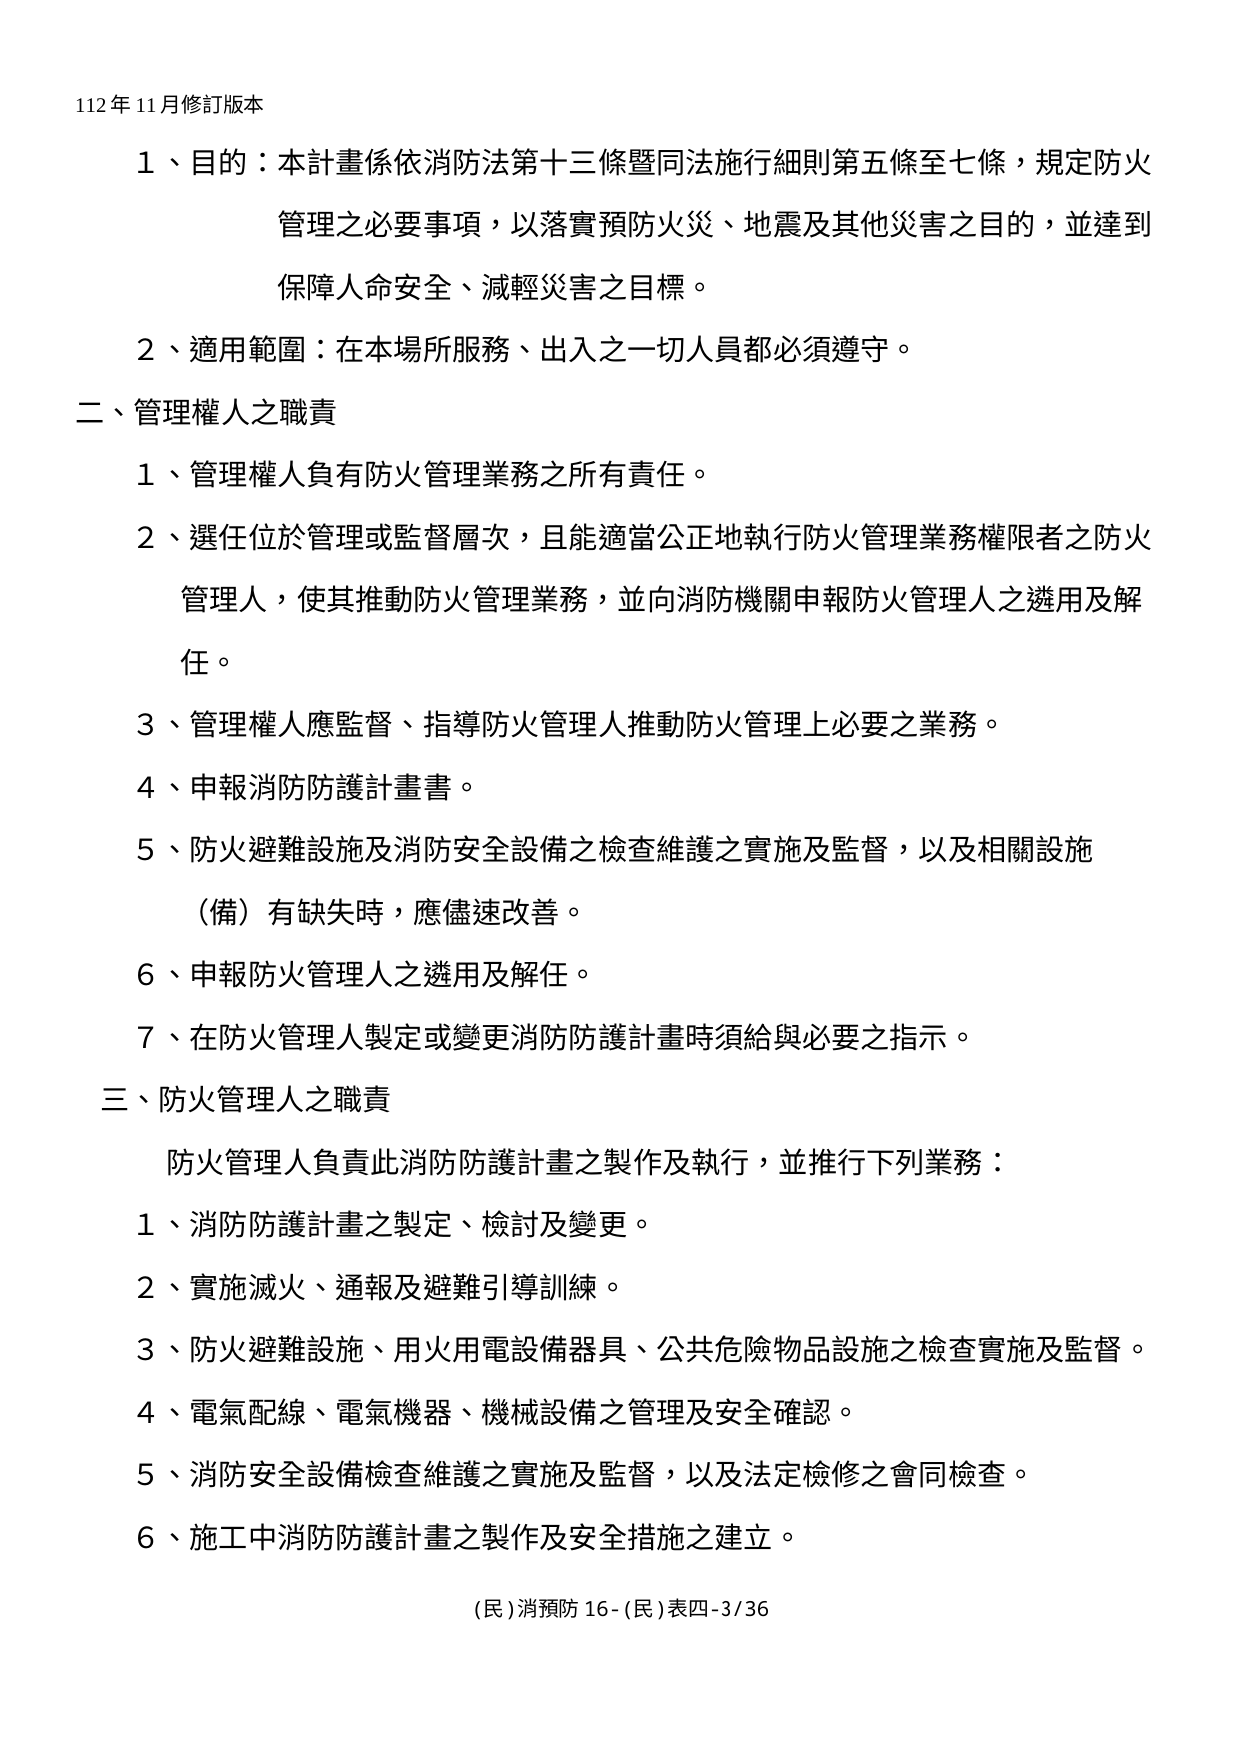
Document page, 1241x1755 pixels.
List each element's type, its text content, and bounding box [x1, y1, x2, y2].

text １、管理權人負有防火管理業務之所有責任。 [131, 431, 1165, 494]
text ６、施工中消防防護計畫之製作及安全措施之建立。 [131, 1494, 1165, 1556]
text ３、防火避難設施、用火用電設備器具、公共危險物品設施之檢查實施及監督。 [131, 1306, 1165, 1369]
text ６、申報防火管理人之遴用及解任。 [131, 931, 1165, 994]
text 防火管理人負責此消防防護計畫之製作及執行，並推行下列業務： [150, 1119, 1165, 1181]
text ２、適用範圍：在本場所服務、出入之一切人員都必須遵守。 [131, 306, 1165, 369]
text ４、電氣配線、電氣機器、機械設備之管理及安全確認。 [131, 1369, 1165, 1431]
text 三、防火管理人之職責 [100, 1056, 1165, 1119]
text １、消防防護計畫之製定、檢討及變更。 [131, 1181, 1165, 1244]
text ２、實施滅火、通報及避難引導訓練。 [131, 1244, 1165, 1306]
text ５、防火避難設施及消防安全設備之檢查維護之實施及監督，以及相關設施（備）有缺失時，應儘速改善。 [131, 806, 1165, 931]
text ５、消防安全設備檢查維護之實施及監督，以及法定檢修之會同檢查。 [131, 1431, 1165, 1494]
text ２、選任位於管理或監督層次，且能適當公正地執行防火管理業務權限者之防火管理人，使其推動防火管理業務，並向消防機關申報防火管理人之遴用及解任。 [131, 494, 1165, 681]
text ７、在防火管理人製定或變更消防防護計畫時須給與必要之指示。 [131, 994, 1165, 1056]
text ４、申報消防防護計畫書。 [131, 744, 1165, 806]
text ３、管理權人應監督、指導防火管理人推動防火管理上必要之業務。 [131, 681, 1165, 744]
text 二、管理權人之職責 [75, 369, 1165, 431]
text １、目的：本計畫係依消防法第十三條暨同法施行細則第五條至七條，規定防火管理之必要事項，以落實預防火災、地震及其他災害之目的，並達到保障人命安全、減輕災害之目標。 [131, 119, 1165, 306]
